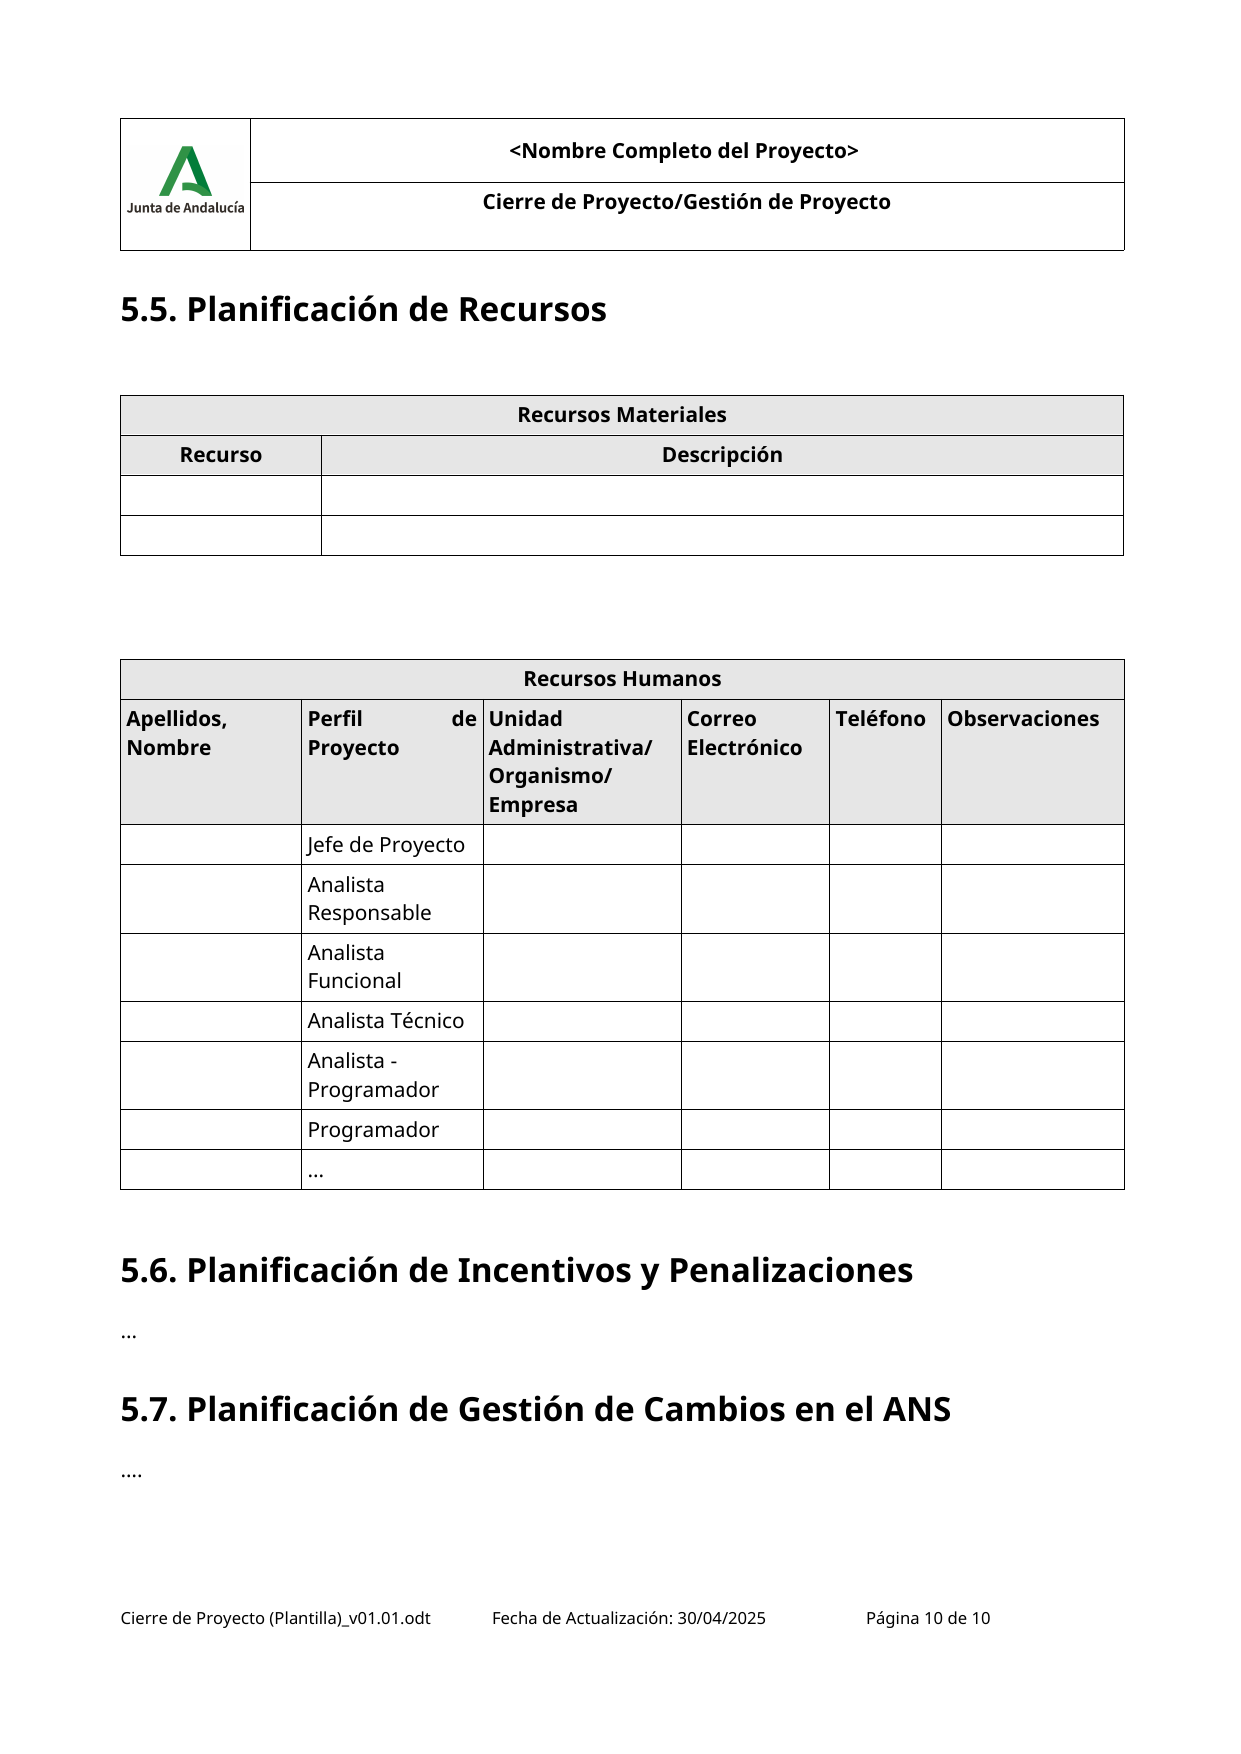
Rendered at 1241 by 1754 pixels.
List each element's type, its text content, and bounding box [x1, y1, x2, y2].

table_cell [942, 825, 1124, 864]
table_cell [322, 476, 1123, 514]
table_cell [121, 1002, 301, 1041]
table_cell [484, 1042, 681, 1109]
table_cell [682, 1002, 829, 1041]
table_cell [682, 1042, 829, 1109]
table_cell [322, 516, 1123, 554]
table_header Recursos Humanos [121, 660, 1124, 699]
table_cell Teléfono [830, 700, 941, 824]
text …. [120, 1455, 1123, 1483]
table_cell [484, 1110, 681, 1149]
table_cell Apellidos, Nombre [121, 700, 301, 824]
table_cell Analista - Programador [302, 1042, 483, 1109]
table_cell [942, 1042, 1124, 1109]
table_cell [830, 1002, 941, 1041]
table_cell Correo Electrónico [682, 700, 829, 824]
table_cell [121, 865, 301, 932]
table_cell [484, 1002, 681, 1041]
table_cell [484, 1150, 681, 1189]
table_cell [830, 1110, 941, 1149]
table_cell [484, 825, 681, 864]
table_cell [830, 825, 941, 864]
table_cell Programador [302, 1110, 483, 1149]
table_cell [682, 865, 829, 932]
table_cell [942, 865, 1124, 932]
table_cell Observaciones [942, 700, 1124, 824]
table_cell [484, 865, 681, 932]
table_cell [942, 1150, 1124, 1189]
table_cell Unidad Administrativa/ Organismo/Empresa [484, 700, 681, 824]
table_cell [830, 934, 941, 1001]
table_cell [121, 516, 321, 554]
subtitle Planificación de Recursos [120, 285, 1123, 331]
subtitle Planificación de Gestión de Cambios en el ANS [120, 1386, 1123, 1431]
table_cell [942, 934, 1124, 1001]
table_cell [682, 1110, 829, 1149]
table_cell [121, 825, 301, 864]
table_cell [121, 1042, 301, 1109]
table_cell [830, 1042, 941, 1109]
table_cell Analista Responsable [302, 865, 483, 932]
table_cell [682, 1150, 829, 1189]
text ... [120, 1316, 1123, 1345]
table_cell [121, 476, 321, 514]
picture [126, 145, 244, 214]
table_cell [942, 1002, 1124, 1041]
table_cell Analista Técnico [302, 1002, 483, 1041]
table_cell [830, 865, 941, 932]
table_cell Descripción [322, 436, 1123, 474]
table_cell [942, 1110, 1124, 1149]
table_cell Perfil de Proyecto [302, 700, 483, 824]
table_cell [121, 1150, 301, 1189]
table_cell [682, 825, 829, 864]
table_cell [682, 934, 829, 1001]
subtitle Planificación de Incentivos y Penalizaciones [120, 1247, 1123, 1293]
table_cell ... [302, 1150, 483, 1189]
table_cell [830, 1150, 941, 1189]
table_cell Jefe de Proyecto [302, 825, 483, 864]
table_cell Analista Funcional [302, 934, 483, 1001]
table_cell Recurso [121, 436, 321, 474]
table_cell [121, 934, 301, 1001]
table_cell [121, 1110, 301, 1149]
table_cell [484, 934, 681, 1001]
table_header Recursos Materiales [121, 396, 1123, 434]
